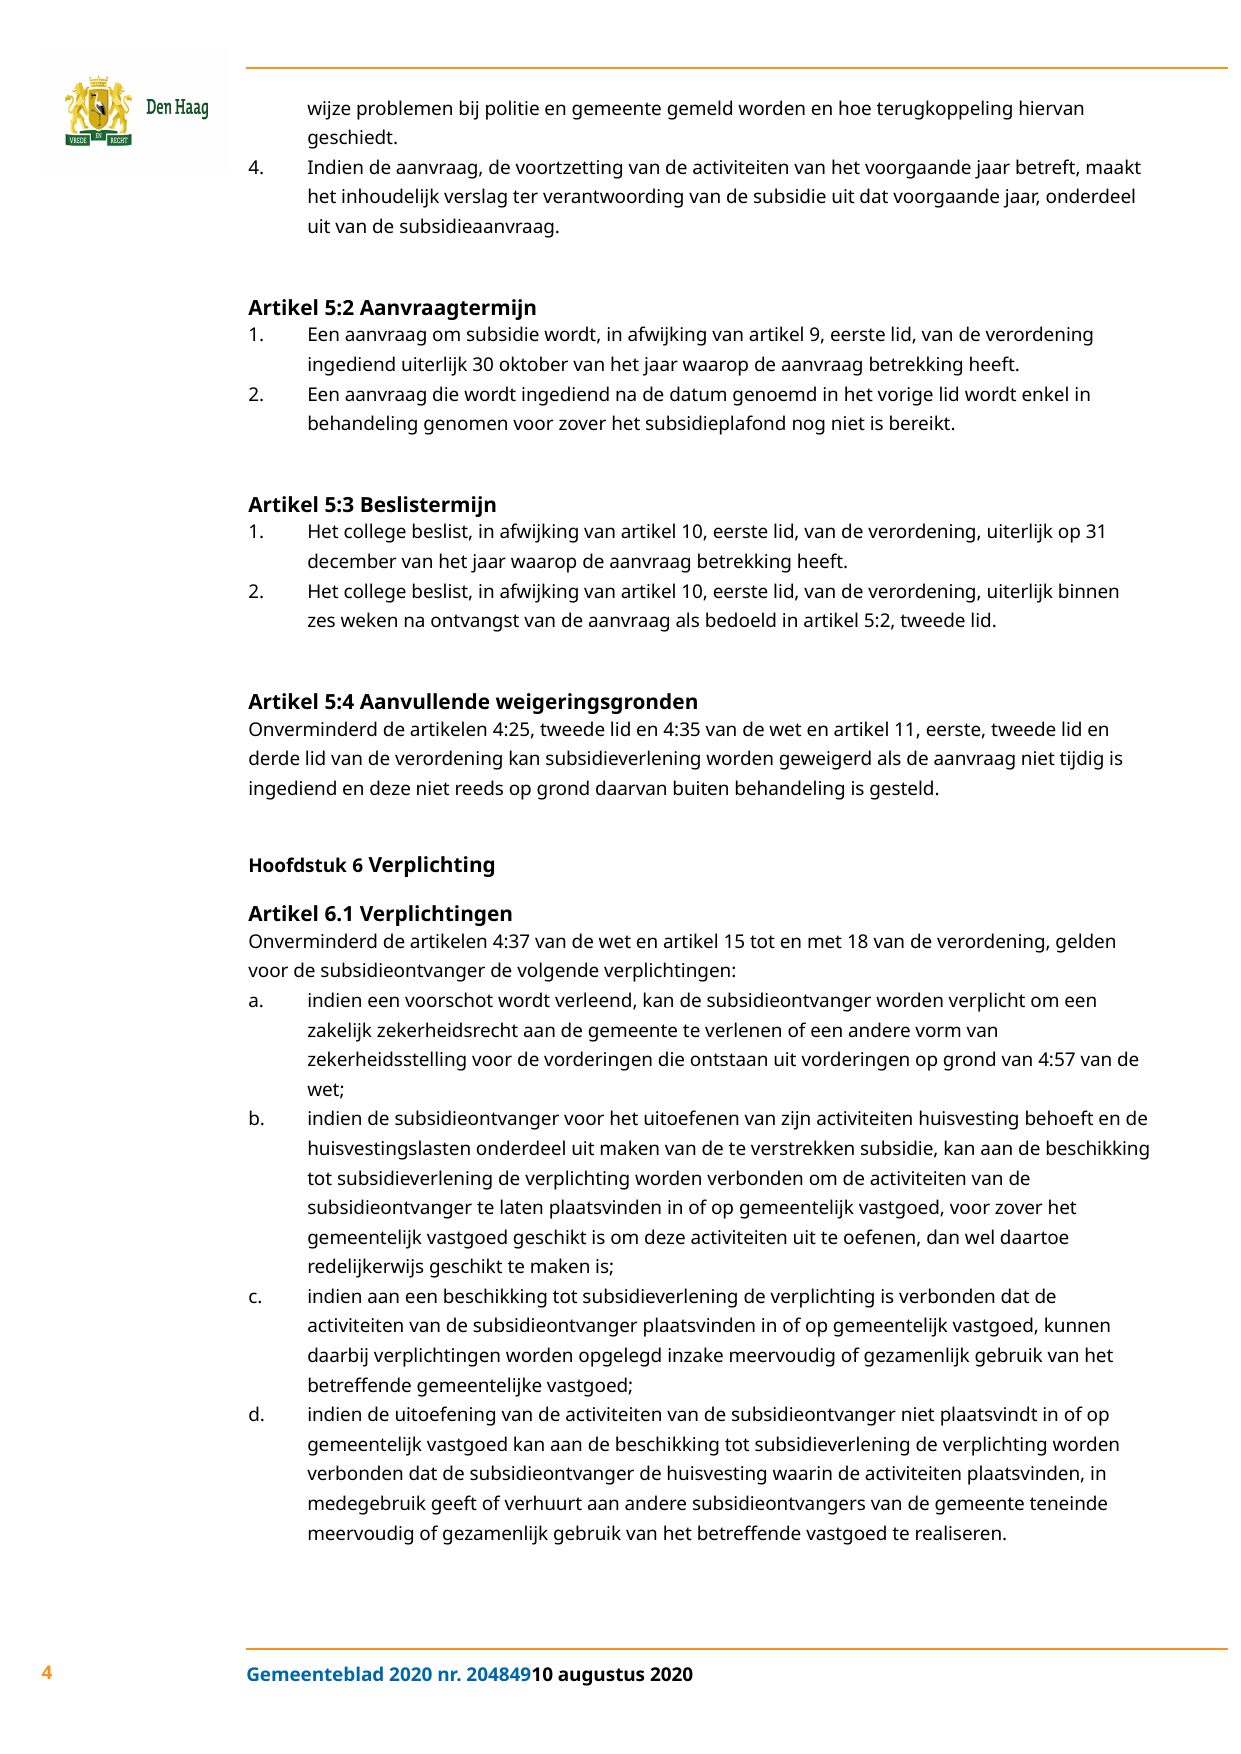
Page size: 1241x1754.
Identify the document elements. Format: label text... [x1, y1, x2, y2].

text Onverminderd de artikelen 4:37 van de wet en artikel 15 tot en met 18 van de verordening, gelden voor de subsidieontvanger de volgende verplichtingen: [248, 928, 1152, 983]
text Artikel 5:2 Aanvraagtermijn [248, 293, 1152, 322]
list indien de uitoefening van de activiteiten van de subsidieontvanger niet plaatsvindt in of op gemeentelijk vastgoed kan aan de beschikking tot subsidieverlening de verplichting worden verbonden dat de subsidieontvanger de huisvesting waarin de activiteiten plaatsvinden, in medegebruik geeft of verhuurt aan andere subsidieontvangers van de gemeente teneinde meervoudig of gezamenlijk gebruik van het betreffende vastgoed te realiseren. [248, 1401, 1152, 1545]
text Hoofdstuk 6 Verplichting [248, 850, 1152, 879]
list wijze problemen bij politie en gemeente gemeld worden en hoe terugkoppeling hiervan geschiedt. [248, 95, 1152, 150]
text Artikel 5:4 Aanvullende weigeringsgronden [248, 687, 1152, 716]
text Onverminderd de artikelen 4:25, tweede lid en 4:35 van de wet en artikel 11, eerste, tweede lid en derde lid van de verordening kan subsidieverlening worden geweigerd als de aanvraag niet tijdig is ingediend en deze niet reeds op grond daarvan buiten behandeling is gesteld. [248, 716, 1152, 801]
list Indien de aanvraag, de voortzetting van de activiteiten van het voorgaande jaar betreft, maakt het inhoudelijk verslag ter verantwoording van de subsidie uit dat voorgaande jaar, onderdeel uit van de subsidieaanvraag. [248, 154, 1152, 239]
list Een aanvraag om subsidie wordt, in afwijking van artikel 9, eerste lid, van de verordening ingediend uiterlijk 30 oktober van het jaar waarop de aanvraag betrekking heeft. [248, 322, 1152, 377]
list Het college beslist, in afwijking van artikel 10, eerste lid, van de verordening, uiterlijk binnen zes weken na ontvangst van de aanvraag als bedoeld in artikel 5:2, tweede lid. [248, 578, 1152, 633]
list Het college beslist, in afwijking van artikel 10, eerste lid, van de verordening, uiterlijk op 31 december van het jaar waarop de aanvraag betrekking heeft. [248, 519, 1152, 574]
text Artikel 6.1 Verplichtingen [248, 899, 1152, 928]
list indien de subsidieontvanger voor het uitoefenen van zijn activiteiten huisvesting behoeft en de huisvestingslasten onderdeel uit maken van de te verstrekken subsidie, kan aan de beschikking tot subsidieverlening de verplichting worden verbonden om de activiteiten van de subsidieontvanger te laten plaatsvinden in of op gemeentelijk vastgoed, voor zover het gemeentelijk vastgoed geschikt is om deze activiteiten uit te oefenen, dan wel daartoe redelijkerwijs geschikt te maken is; [248, 1106, 1152, 1279]
list indien een voorschot wordt verleend, kan de subsidieontvanger worden verplicht om een zakelijk zekerheidsrecht aan de gemeente te verlenen of een andere vorm van zekerheidsstelling voor de vorderingen die ontstaan uit vorderingen op grond van 4:57 van de wet; [248, 987, 1152, 1102]
text Artikel 5:3 Beslistermijn [248, 490, 1152, 519]
list indien aan een beschikking tot subsidieverlening de verplichting is verbonden dat de activiteiten van de subsidieontvanger plaatsvinden in of op gemeentelijk vastgoed, kunnen daarbij verplichtingen worden opgelegd inzake meervoudig of gezamenlijk gebruik van het betreffende gemeentelijke vastgoed; [248, 1283, 1152, 1397]
list Een aanvraag die wordt ingediend na de datum genoemd in het vorige lid wordt enkel in behandeling genomen voor zover het subsidieplafond nog niet is bereikt. [248, 381, 1152, 436]
picture [41, 47, 231, 172]
